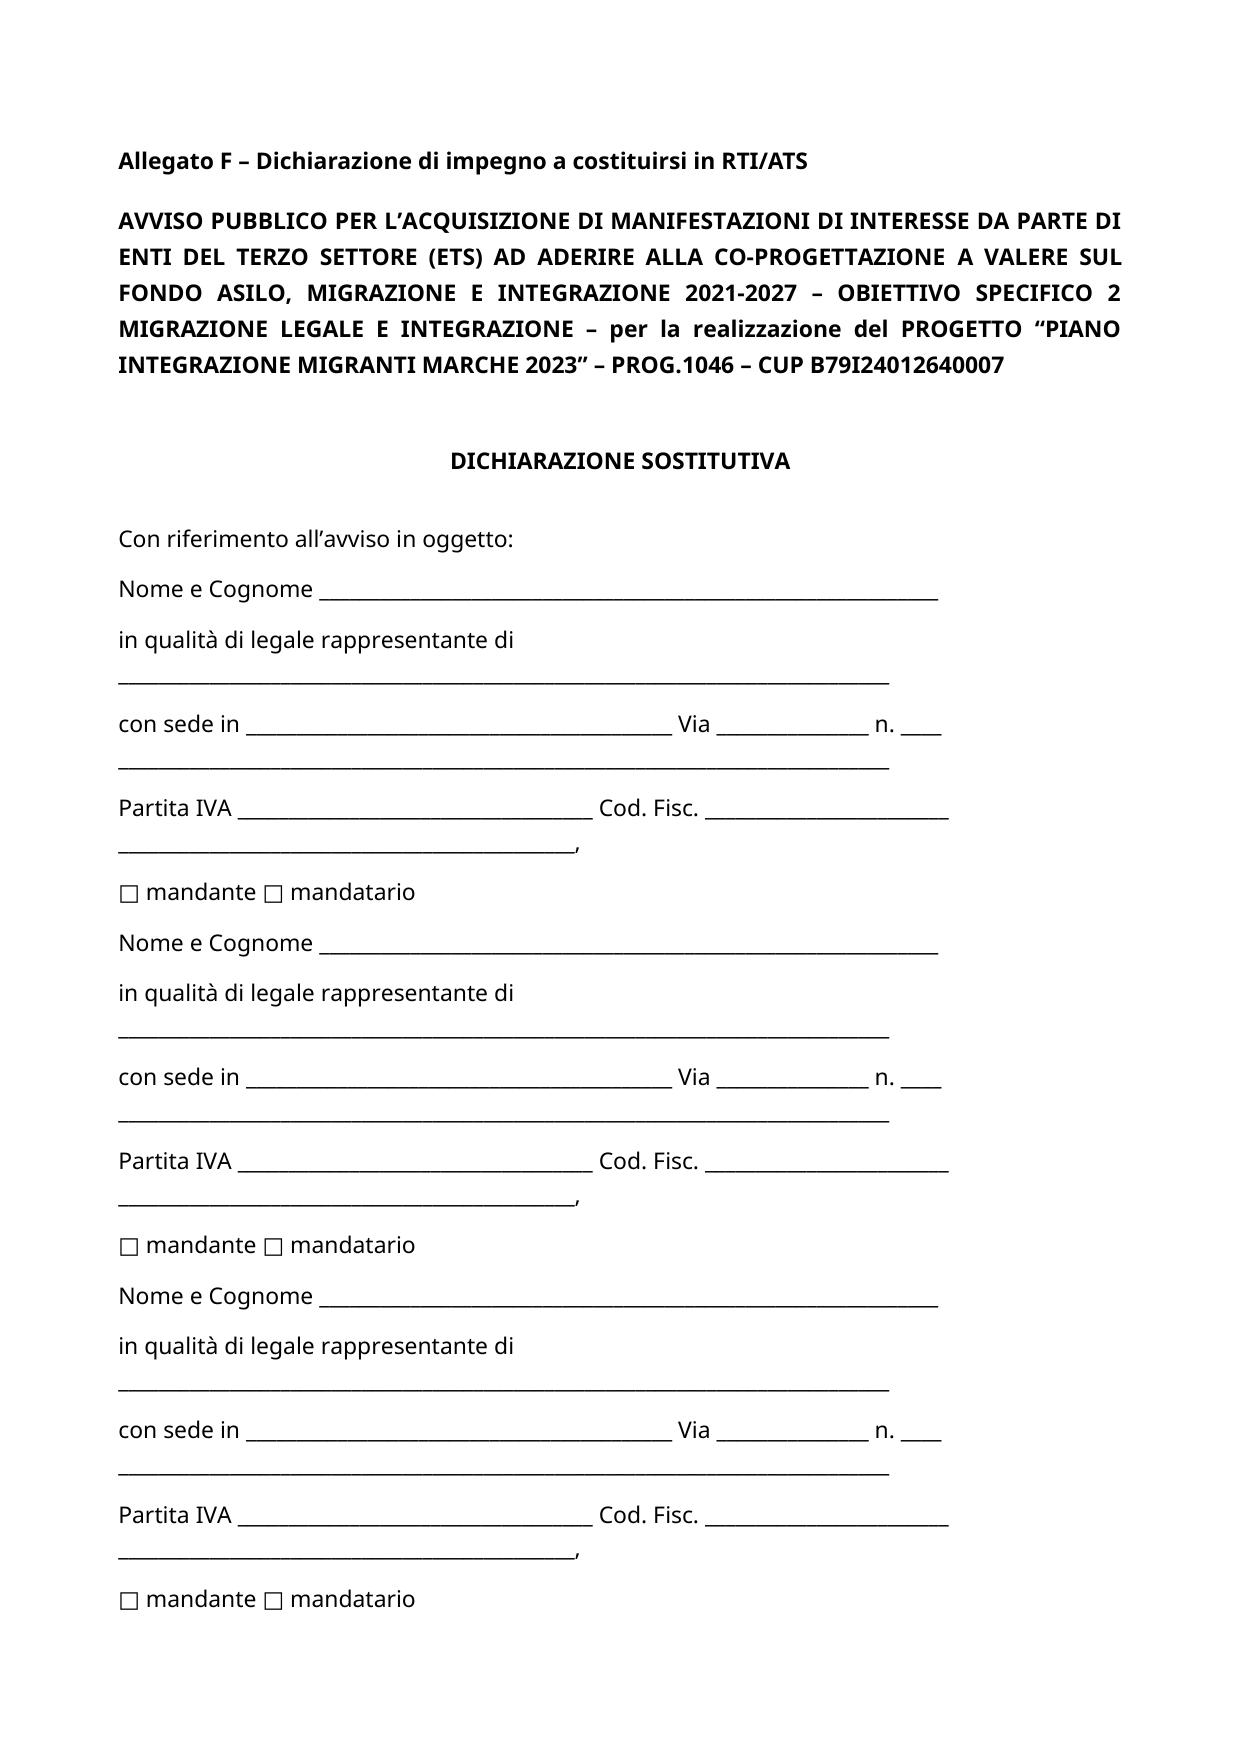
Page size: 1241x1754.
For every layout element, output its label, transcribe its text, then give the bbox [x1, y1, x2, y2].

text con sede in __________________________________________ Via _______________ n. ____ ____________________________________________________________________________ [118, 1061, 1122, 1126]
text in qualità di legale rappresentante di ____________________________________________________________________________ [118, 1330, 1122, 1395]
text □ mandante □ mandatario [118, 1583, 1122, 1614]
text in qualità di legale rappresentante di ____________________________________________________________________________ [118, 624, 1122, 689]
text Nome e Cognome _____________________________________________________________ [118, 1280, 1122, 1311]
text con sede in __________________________________________ Via _______________ n. ____ ____________________________________________________________________________ [118, 1414, 1122, 1479]
text Partita IVA ___________________________________ Cod. Fisc. ________________________ _____________________________________________, [118, 792, 1122, 857]
text Nome e Cognome _____________________________________________________________ [118, 573, 1122, 604]
text □ mandante □ mandatario [118, 876, 1122, 907]
text con sede in __________________________________________ Via _______________ n. ____ ____________________________________________________________________________ [118, 708, 1122, 773]
text DICHIARAZIONE SOSTITUTIVA [118, 445, 1122, 476]
text Partita IVA ___________________________________ Cod. Fisc. ________________________ _____________________________________________, [118, 1499, 1122, 1564]
text Con riferimento all’avviso in oggetto: [118, 523, 1122, 554]
text □ mandante □ mandatario [118, 1229, 1122, 1261]
text Allegato F – Dichiarazione di impegno a costituirsi in RTI/ATS [118, 144, 1122, 176]
text Partita IVA ___________________________________ Cod. Fisc. ________________________ _____________________________________________, [118, 1145, 1122, 1210]
text Nome e Cognome _____________________________________________________________ [118, 927, 1122, 958]
text AVVISO PUBBLICO PER L’ACQUISIZIONE DI MANIFESTAZIONI DI INTERESSE DA PARTE DI ENTI DEL TERZO SETTORE (ETS) AD ADERIRE ALLA CO-PROGETTAZIONE A VALERE SUL FONDO ASILO, MIGRAZIONE E INTEGRAZIONE 2021-2027 – OBIETTIVO SPECIFICO 2 MIGRAZIONE LEGALE E INTEGRAZIONE – per la realizzazione del PROGETTO “PIANO INTEGRAZIONE MIGRANTI MARCHE 2023” – PROG.1046 – CUP B79I24012640007 [118, 205, 1122, 380]
text in qualità di legale rappresentante di ____________________________________________________________________________ [118, 977, 1122, 1042]
